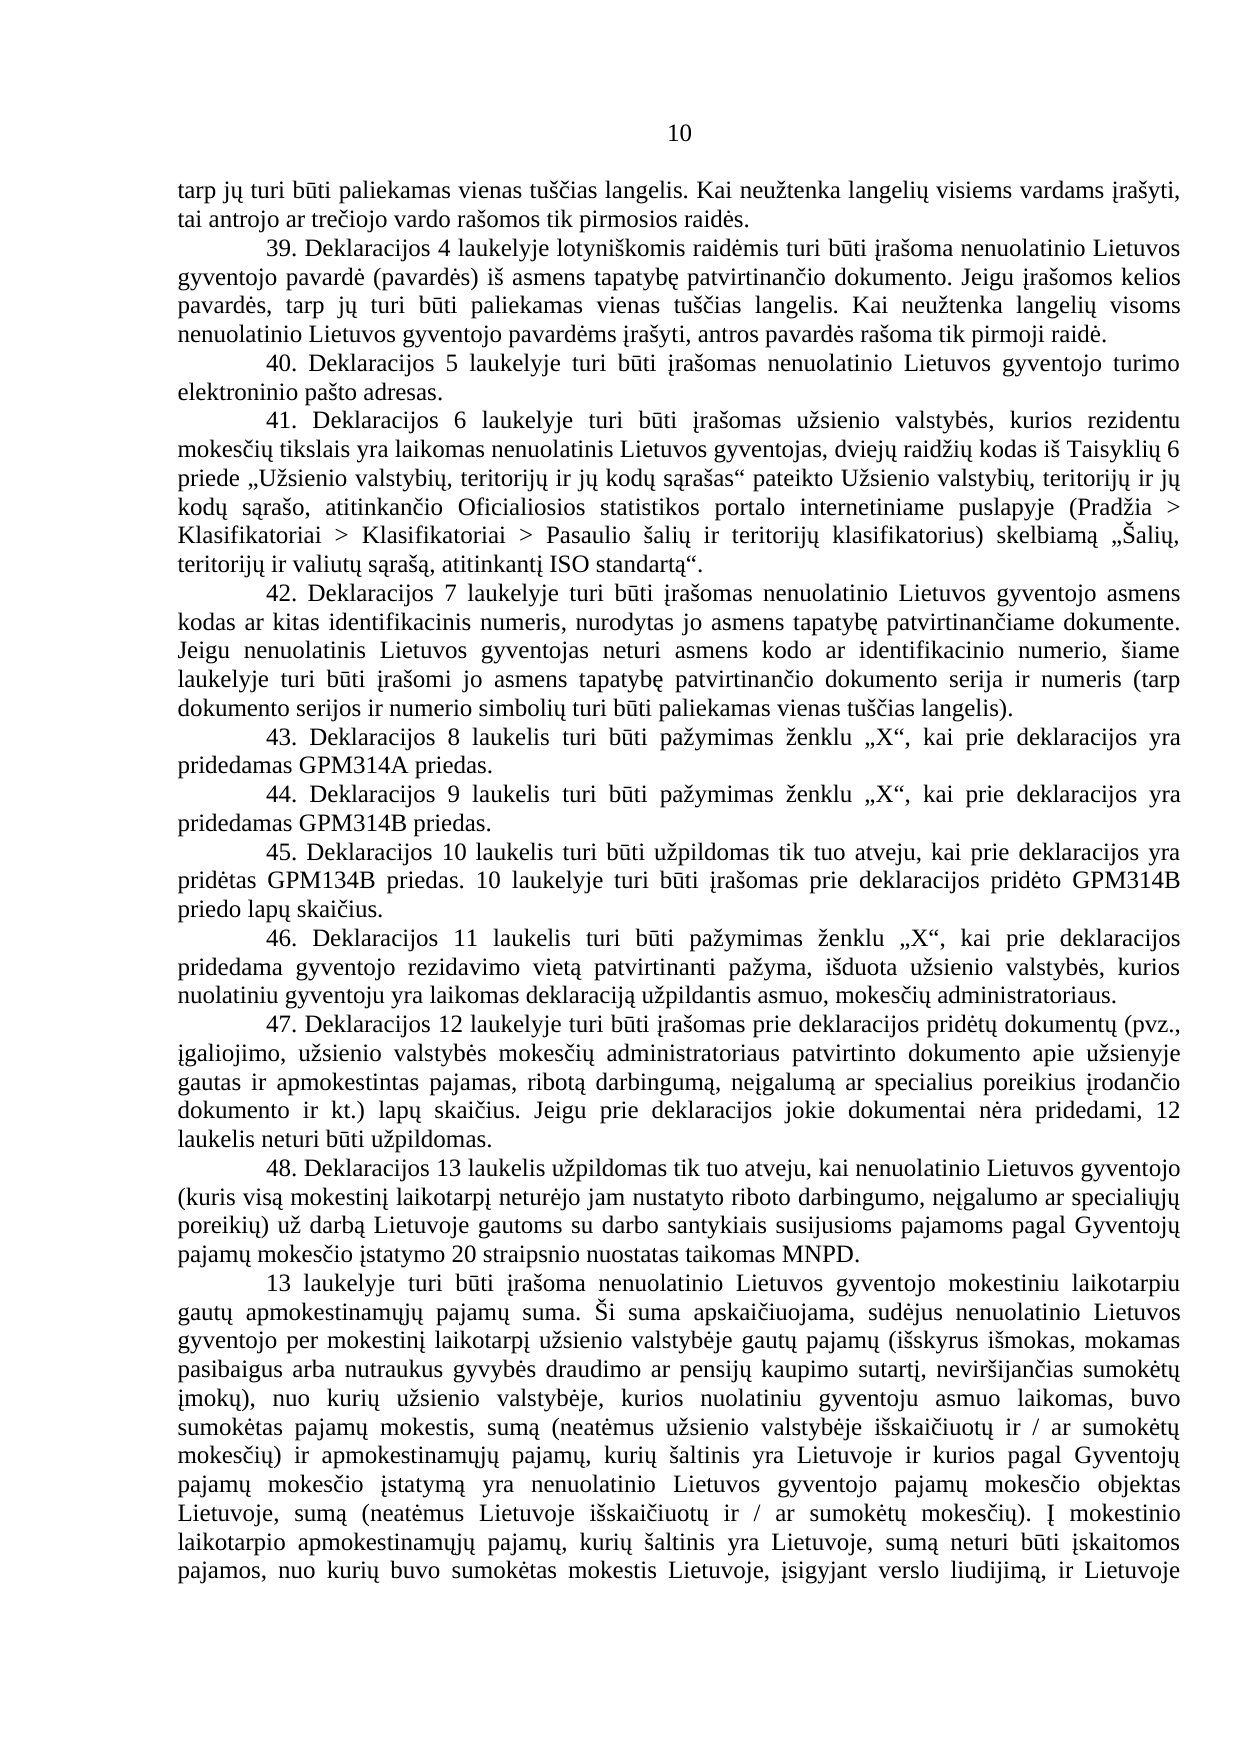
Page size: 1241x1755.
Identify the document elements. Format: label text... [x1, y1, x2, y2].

text 43. Deklaracijos 8 laukelis turi būti pažymimas ženklu „X“, kai prie deklaracijos yra pridedamas GPM314A priedas. [177, 722, 1181, 779]
text 48. Deklaracijos 13 laukelis užpildomas tik tuo atveju, kai nenuolatinio Lietuvos gyventojo (kuris visą mokestinį laikotarpį neturėjo jam nustatyto riboto darbingumo, neįgalumo ar specialiųjų poreikių) už darbą Lietuvoje gautoms su darbo santykiais susijusioms pajamoms pagal Gyventojų pajamų mokesčio įstatymo 20 straipsnio nuostatas taikomas MNPD. [177, 1153, 1181, 1268]
text 40. Deklaracijos 5 laukelyje turi būti įrašomas nenuolatinio Lietuvos gyventojo turimo elektroninio pašto adresas. [177, 348, 1181, 406]
text 39. Deklaracijos 4 laukelyje lotyniškomis raidėmis turi būti įrašoma nenuolatinio Lietuvos gyventojo pavardė (pavardės) iš asmens tapatybę patvirtinančio dokumento. Jeigu įrašomos kelios pavardės, tarp jų turi būti paliekamas vienas tuščias langelis. Kai neužtenka langelių visoms nenuolatinio Lietuvos gyventojo pavardėms įrašyti, antros pavardės rašoma tik pirmoji raidė. [177, 233, 1181, 348]
text 13 laukelyje turi būti įrašoma nenuolatinio Lietuvos gyventojo mokestiniu laikotarpiu gautų apmokestinamųjų pajamų suma. Ši suma apskaičiuojama, sudėjus nenuolatinio Lietuvos gyventojo per mokestinį laikotarpį užsienio valstybėje gautų pajamų (išskyrus išmokas, mokamas pasibaigus arba nutraukus gyvybės draudimo ar pensijų kaupimo sutartį, neviršijančias sumokėtų įmokų), nuo kurių užsienio valstybėje, kurios nuolatiniu gyventoju asmuo laikomas, buvo sumokėtas pajamų mokestis, sumą (neatėmus užsienio valstybėje išskaičiuotų ir / ar sumokėtų mokesčių) ir apmokestinamųjų pajamų, kurių šaltinis yra Lietuvoje ir kurios pagal Gyventojų pajamų mokesčio įstatymą yra nenuolatinio Lietuvos gyventojo pajamų mokesčio objektas Lietuvoje, sumą (neatėmus Lietuvoje išskaičiuotų ir / ar sumokėtų mokesčių). Į mokestinio laikotarpio apmokestinamųjų pajamų, kurių šaltinis yra Lietuvoje, sumą neturi būti įskaitomos pajamos, nuo kurių buvo sumokėtas mokestis Lietuvoje, įsigyjant verslo liudijimą, ir Lietuvoje [177, 1268, 1181, 1584]
text 44. Deklaracijos 9 laukelis turi būti pažymimas ženklu „X“, kai prie deklaracijos yra pridedamas GPM314B priedas. [177, 779, 1181, 837]
text 46. Deklaracijos 11 laukelis turi būti pažymimas ženklu „X“, kai prie deklaracijos pridedama gyventojo rezidavimo vietą patvirtinanti pažyma, išduota užsienio valstybės, kurios nuolatiniu gyventoju yra laikomas deklaraciją užpildantis asmuo, mokesčių administratoriaus. [177, 923, 1181, 1009]
text 41. Deklaracijos 6 laukelyje turi būti įrašomas užsienio valstybės, kurios rezidentu mokesčių tikslais yra laikomas nenuolatinis Lietuvos gyventojas, dviejų raidžių kodas iš Taisyklių 6 priede „Užsienio valstybių, teritorijų ir jų kodų sąrašas“ pateikto Užsienio valstybių, teritorijų ir jų kodų sąrašo, atitinkančio Oficialiosios statistikos portalo internetiniame puslapyje (Pradžia > Klasifikatoriai > Klasifikatoriai > Pasaulio šalių ir teritorijų klasifikatorius) skelbiamą „Šalių, teritorijų ir valiutų sąrašą, atitinkantį ISO standartą“. [177, 406, 1181, 578]
text 47. Deklaracijos 12 laukelyje turi būti įrašomas prie deklaracijos pridėtų dokumentų (pvz., įgaliojimo, užsienio valstybės mokesčių administratoriaus patvirtinto dokumento apie užsienyje gautas ir apmokestintas pajamas, ribotą darbingumą, neįgalumą ar specialius poreikius įrodančio dokumento ir kt.) lapų skaičius. Jeigu prie deklaracijos jokie dokumentai nėra pridedami, 12 laukelis neturi būti užpildomas. [177, 1009, 1181, 1153]
text 45. Deklaracijos 10 laukelis turi būti užpildomas tik tuo atveju, kai prie deklaracijos yra pridėtas GPM134B priedas. 10 laukelyje turi būti įrašomas prie deklaracijos pridėto GPM314B priedo lapų skaičius. [177, 837, 1181, 923]
text tarp jų turi būti paliekamas vienas tuščias langelis. Kai neužtenka langelių visiems vardams įrašyti, tai antrojo ar trečiojo vardo rašomos tik pirmosios raidės. [177, 176, 1181, 233]
text 42. Deklaracijos 7 laukelyje turi būti įrašomas nenuolatinio Lietuvos gyventojo asmens kodas ar kitas identifikacinis numeris, nurodytas jo asmens tapatybę patvirtinančiame dokumente. Jeigu nenuolatinis Lietuvos gyventojas neturi asmens kodo ar identifikacinio numerio, šiame laukelyje turi būti įrašomi jo asmens tapatybę patvirtinančio dokumento serija ir numeris (tarp dokumento serijos ir numerio simbolių turi būti paliekamas vienas tuščias langelis). [177, 578, 1181, 722]
